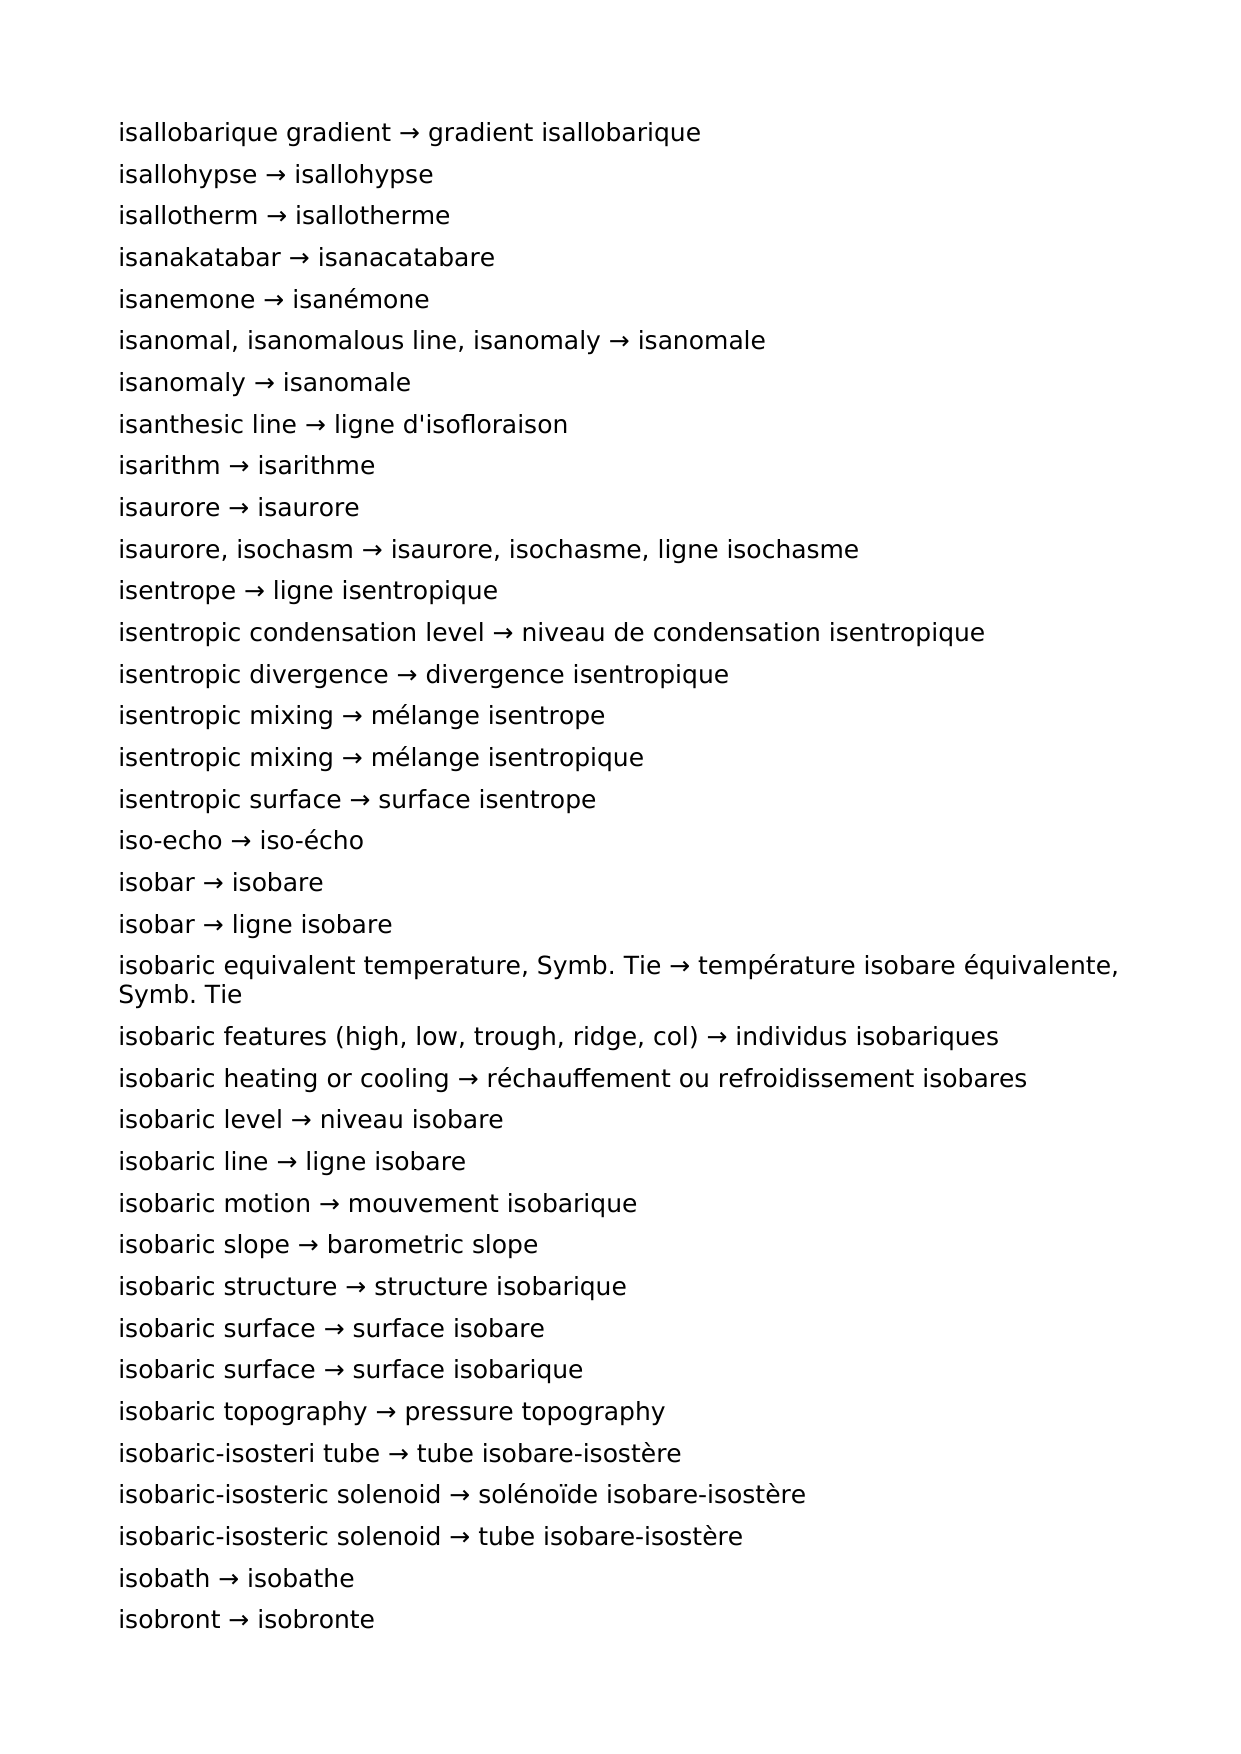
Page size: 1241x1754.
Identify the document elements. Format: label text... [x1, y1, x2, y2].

text isobath → isobathe [118, 1564, 1122, 1593]
text isobaric slope → barometric slope [118, 1231, 1122, 1260]
text isaurore → isaurore [118, 493, 1122, 522]
text isanomaly → isanomale [118, 368, 1122, 397]
text isobront → isobronte [118, 1606, 1122, 1635]
text isentropic mixing → mélange isentrope [118, 701, 1122, 731]
text isobaric-isosteric solenoid → solénoïde isobare-isostère [118, 1481, 1122, 1510]
text isobaric features (high, low, trough, ridge, col) → individus isobariques [118, 1022, 1122, 1051]
text isanthesic line → ligne d'isofloraison [118, 410, 1122, 439]
text isobaric line → ligne isobare [118, 1147, 1122, 1176]
text isentropic divergence → divergence isentropique [118, 660, 1122, 689]
text isentropic condensation level → niveau de condensation isentropique [118, 618, 1122, 647]
text isentropic surface → surface isentrope [118, 785, 1122, 814]
text isanomal, isanomalous line, isanomaly → isanomale [118, 326, 1122, 356]
text isobaric motion → mouvement isobarique [118, 1189, 1122, 1218]
text isobar → ligne isobare [118, 910, 1122, 939]
text isallohypse → isallohypse [118, 160, 1122, 189]
text isobaric topography → pressure topography [118, 1397, 1122, 1426]
text isentrope → ligne isentropique [118, 576, 1122, 606]
text iso-echo → iso-écho [118, 826, 1122, 856]
text isobaric-isosteri tube → tube isobare-isostère [118, 1439, 1122, 1468]
text isaurore, isochasm → isaurore, isochasme, ligne isochasme [118, 535, 1122, 564]
text isobaric heating or cooling → réchauffement ou refroidissement isobares [118, 1064, 1122, 1093]
text isobaric surface → surface isobare [118, 1314, 1122, 1343]
text isanakatabar → isanacatabare [118, 243, 1122, 272]
text isobaric equivalent temperature, Symb. Tie → température isobare équivalente, Symb. Tie [118, 951, 1122, 1010]
text isobaric-isosteric solenoid → tube isobare-isostère [118, 1522, 1122, 1551]
text isallobarique gradient → gradient isallobarique [118, 118, 1122, 147]
text isentropic mixing → mélange isentropique [118, 743, 1122, 772]
text isarithm → isarithme [118, 451, 1122, 481]
text isanemone → isanémone [118, 285, 1122, 314]
text isallotherm → isallotherme [118, 201, 1122, 231]
text isobaric surface → surface isobarique [118, 1356, 1122, 1385]
text isobaric level → niveau isobare [118, 1106, 1122, 1135]
text isobaric structure → structure isobarique [118, 1272, 1122, 1301]
text isobar → isobare [118, 868, 1122, 897]
